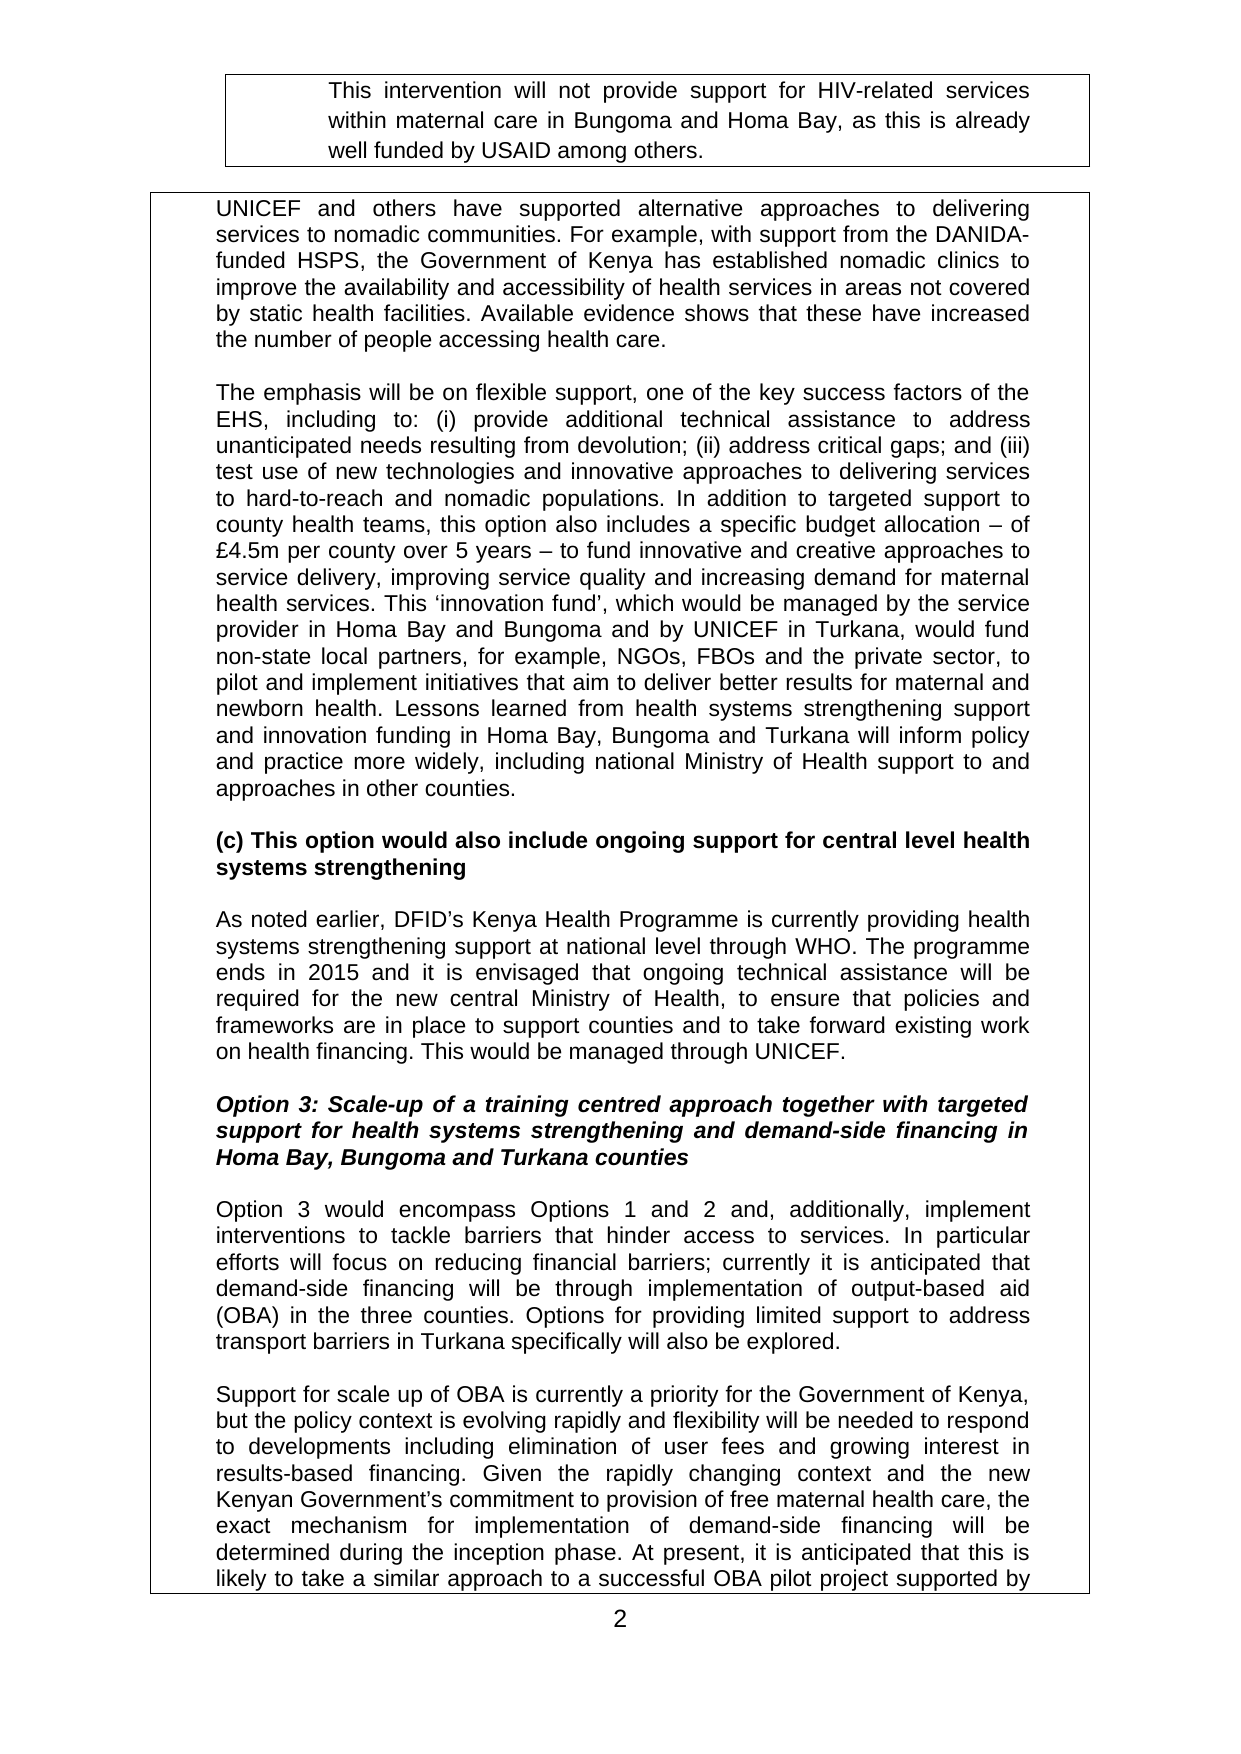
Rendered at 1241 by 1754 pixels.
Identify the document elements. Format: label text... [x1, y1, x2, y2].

text Option 3 would encompass Options 1 and 2 and, additionally, implement interventions to tackle barriers that hinder access to services. In particular efforts will focus on reducing financial barriers; currently it is anticipated that demand-side financing will be through implementation of output-based aid (OBA) in the three counties. Options for providing limited support to address transport barriers in Turkana specifically will also be explored. [151, 1193, 1089, 1354]
text Support for scale up of OBA is currently a priority for the Government of Kenya, but the policy context is evolving rapidly and flexibility will be needed to respond to developments including elimination of user fees and growing interest in results-based financing. Given the rapidly changing context and the new Kenyan Government’s commitment to provision of free maternal health care, the exact mechanism for implementation of demand-side financing will be determined during the inception phase. At present, it is anticipated that this is likely to take a similar approach to a successful OBA pilot project supported by [151, 1377, 1089, 1593]
list This intervention will not provide support for HIV-related services within maternal care in Bungoma and Homa Bay, as this is already well funded by USAID among others. [226, 75, 1089, 166]
text As noted earlier, DFID’s Kenya Health Programme is currently providing health systems strengthening support at national level through WHO. The programme ends in 2015 and it is envisaged that ongoing technical assistance will be required for the new central Ministry of Health, to ensure that policies and frameworks are in place to support counties and to take forward existing work on health financing. This would be managed through UNICEF. [151, 903, 1089, 1064]
text UNICEF and others have supported alternative approaches to delivering services to nomadic communities. For example, with support from the DANIDA-funded HSPS, the Government of Kenya has established nomadic clinics to improve the availability and accessibility of health services in areas not covered by static health facilities. Available evidence shows that these have increased the number of people accessing health care. [151, 193, 1089, 353]
text (c) This option would also include ongoing support for central level health systems strengthening [151, 824, 1089, 880]
text The emphasis will be on flexible support, one of the key success factors of the EHS, including to: (i) provide additional technical assistance to address unanticipated needs resulting from devolution; (ii) address critical gaps; and (iii) test use of new technologies and innovative approaches to delivering services to hard-to-reach and nomadic populations. In addition to targeted support to county health teams, this option also includes a specific budget allocation – of £4.5m per county over 5 years – to fund innovative and creative approaches to service delivery, improving service quality and increasing demand for maternal health services. This ‘innovation fund’, which would be managed by the service provider in Homa Bay and Bungoma and by UNICEF in Turkana, would fund non-state local partners, for example, NGOs, FBOs and the private sector, to pilot and implement initiatives that aim to deliver better results for maternal and newborn health. Lessons learned from health systems strengthening support and innovation funding in Homa Bay, Bungoma and Turkana will inform policy and practice more widely, including national Ministry of Health support to and approaches in other counties. [151, 376, 1089, 801]
text Option 3: Scale-up of a training centred approach together with targeted support for health systems strengthening and demand-side financing in Homa Bay, Bungoma and Turkana counties [151, 1088, 1089, 1170]
